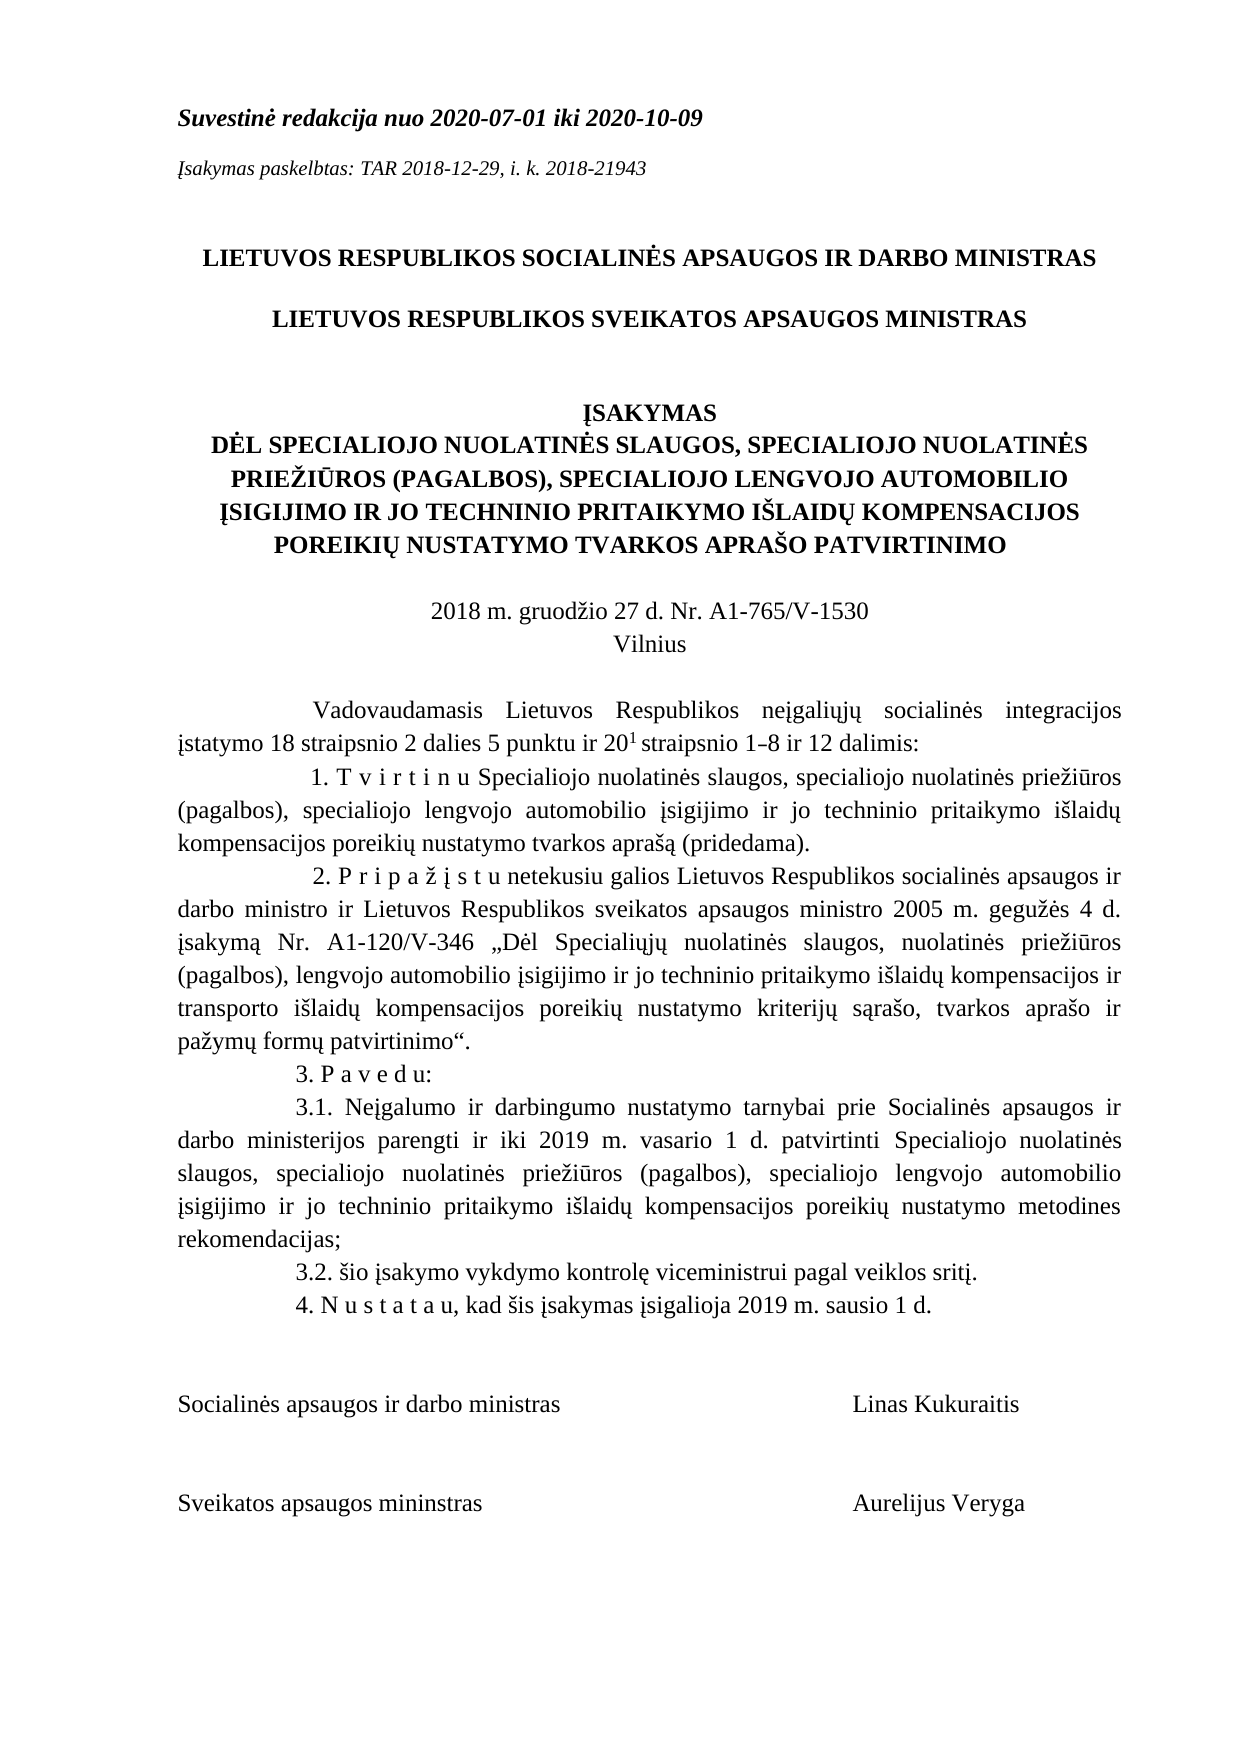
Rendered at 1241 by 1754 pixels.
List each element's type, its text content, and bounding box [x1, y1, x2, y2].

text Vadovaudamasis Lietuvos Respublikos neįgaliųjų socialinės integracijos įstatymo 18 straipsnio 2 dalies 5 punktu ir 201 straipsnio 1–8 ir 12 dalimis: [177, 695, 1122, 757]
text DĖL SPECIALIOJO NUOLATINĖS SLAUGOS, SPECIALIOJO NUOLATINĖS PRIEŽIŪROS (PAGALBOS), SPECIALIOJO LENGVOJO AUTOMOBILIO ĮSIGIJIMO IR JO TECHNINIO PRITAIKYMO IŠLAIDŲ KOMPENSACIJOS POREIKIŲ NUSTATYMO TVARKOS APRAŠO PATVIRTINIMO [177, 431, 1122, 558]
text Sveikatos apsaugos mininstras Aurelijus Veryga [177, 1488, 1122, 1517]
text 4. N u s t a t a u, kad šis įsakymas įsigalioja 2019 m. sausio 1 d. [177, 1290, 1122, 1319]
text 3. P a v e d u: [177, 1059, 1122, 1088]
text Įsakymas paskelbtas: TAR 2018-12-29, i. k. 2018-21943 [177, 156, 1122, 180]
text Vilnius [177, 629, 1122, 657]
text 2. P r i p a ž į s t u netekusiu galios Lietuvos Respublikos socialinės apsaugos ir darbo ministro ir Lietuvos Respublikos sveikatos apsaugos ministro 2005 m. gegužės 4 d. įsakymą Nr. A1-120/V-346 „Dėl Specialiųjų nuolatinės slaugos, nuolatinės priežiūros (pagalbos), lengvojo automobilio įsigijimo ir jo techninio pritaikymo išlaidų kompensacijos ir transporto išlaidų kompensacijos poreikių nustatymo kriterijų sąrašo, tvarkos aprašo ir pažymų formų patvirtinimo“. [177, 861, 1122, 1054]
text lietuvos respublikos sveikatos apsaugos ministras [177, 304, 1122, 333]
text 3.1. Neįgalumo ir darbingumo nustatymo tarnybai prie Socialinės apsaugos ir darbo ministerijos parengti ir iki 2019 m. vasario 1 d. patvirtinti Specialiojo nuolatinės slaugos, specialiojo nuolatinės priežiūros (pagalbos), specialiojo lengvojo automobilio įsigijimo ir jo techninio pritaikymo išlaidų kompensacijos poreikių nustatymo metodines rekomendacijas; [177, 1092, 1122, 1253]
text 2018 m. gruodžio 27 d. Nr. A1-765/V-1530 [177, 596, 1122, 624]
text Suvestinė redakcija nuo 2020-07-01 iki 2020-10-09 [177, 103, 1122, 132]
text Socialinės apsaugos ir darbo ministras Linas Kukuraitis [177, 1389, 1122, 1418]
text 1. T v i r t i n u Specialiojo nuolatinės slaugos, specialiojo nuolatinės priežiūros (pagalbos), specialiojo lengvojo automobilio įsigijimo ir jo techninio pritaikymo išlaidų kompensacijos poreikių nustatymo tvarkos aprašą (pridedama). [177, 762, 1122, 856]
text 3.2. šio įsakymo vykdymo kontrolę viceministrui pagal veiklos sritį. [177, 1257, 1122, 1286]
text ĮSAKYMAS [177, 398, 1122, 426]
text LIETUVOS RESPUBLIKOS SOCIALINĖS APSAUGOS IR DARBO MINISTRAS [177, 243, 1122, 272]
